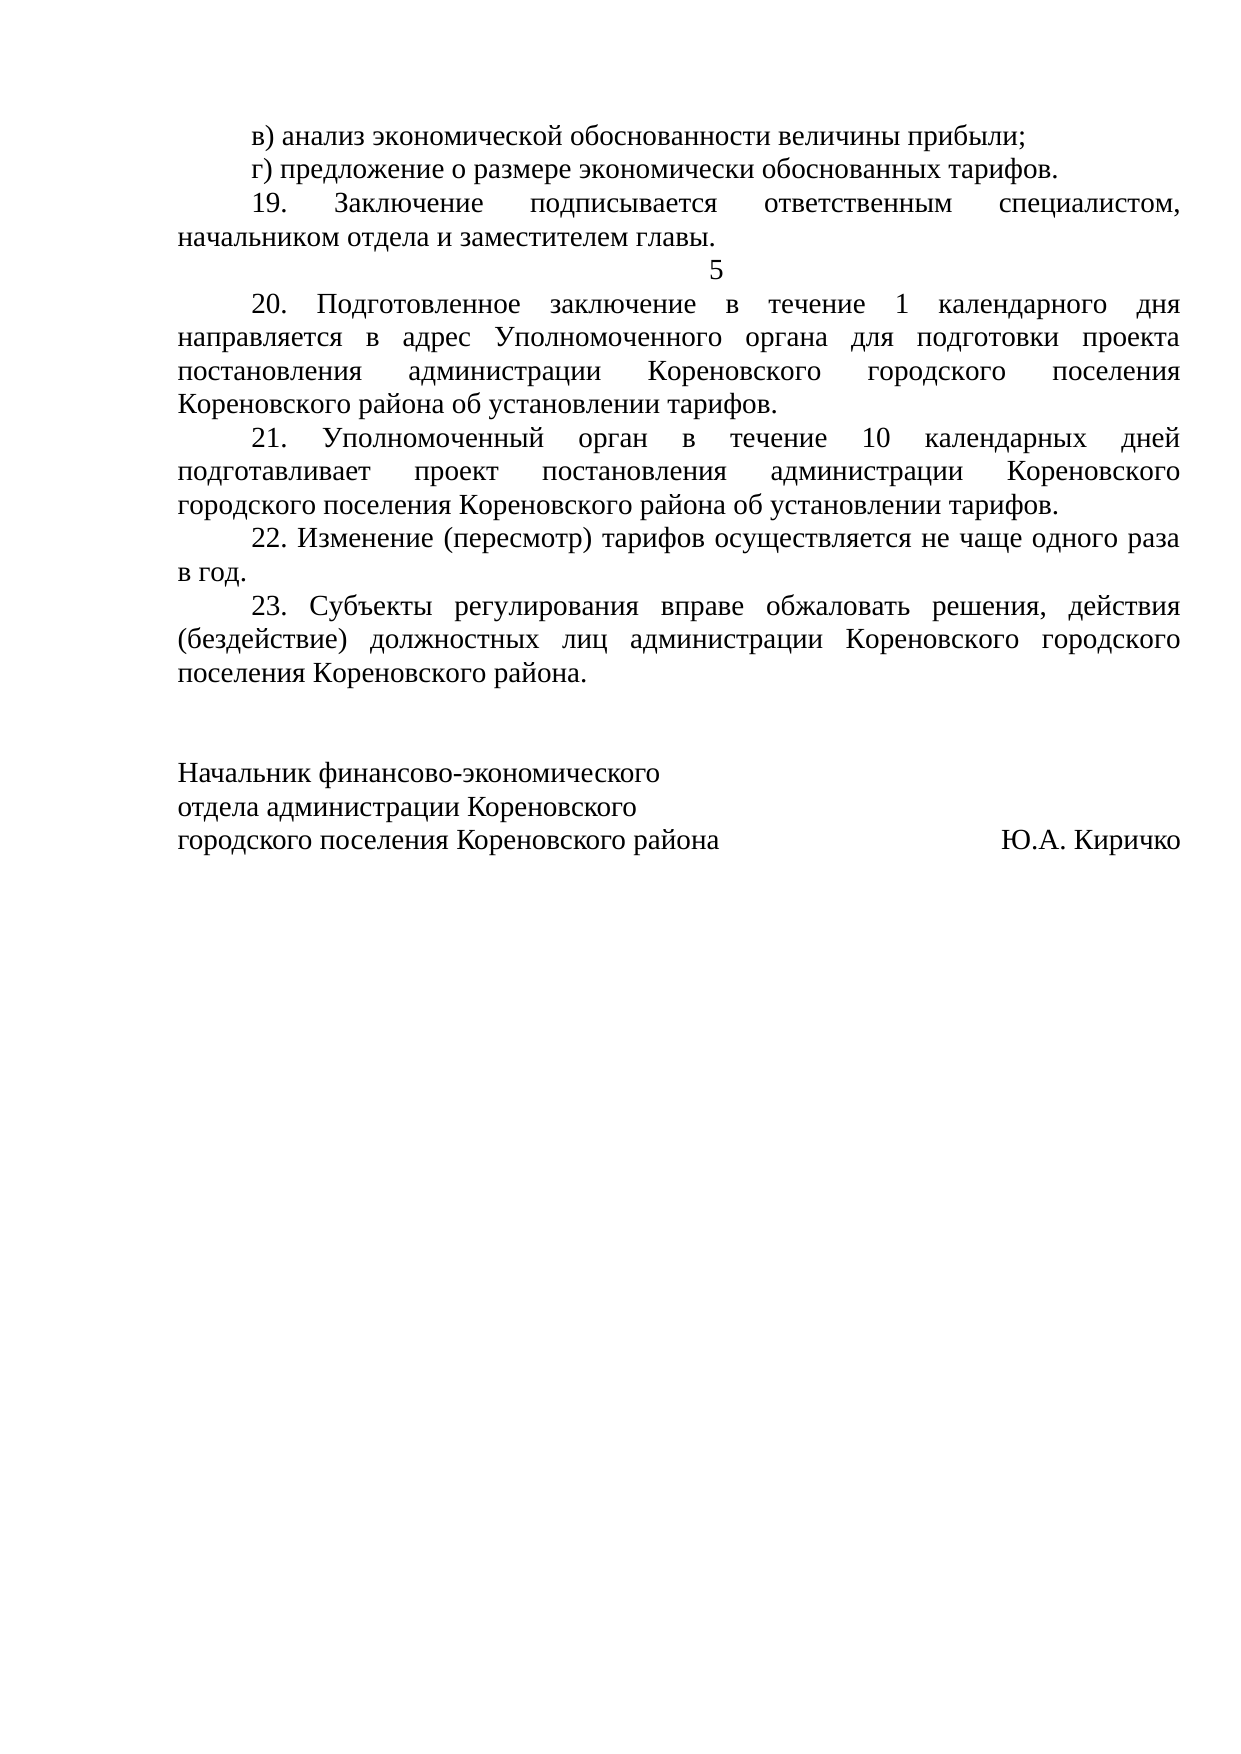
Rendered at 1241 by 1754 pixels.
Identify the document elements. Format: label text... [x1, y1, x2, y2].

text 21. Уполномоченный орган в течение 10 календарных дней подготавливает проект постановления администрации Кореновского городского поселения Кореновского района об установлении тарифов. [177, 420, 1181, 521]
text в) анализ экономической обоснованности величины прибыли; [177, 118, 1181, 152]
text 23. Субъекты регулирования вправе обжаловать решения, действия (бездействие) должностных лиц администрации Кореновского городского поселения Кореновского района. [177, 588, 1181, 688]
text г) предложение о размере экономически обоснованных тарифов. [177, 152, 1181, 185]
text отдела администрации Кореновского [177, 789, 1181, 822]
text Начальник финансово-экономического [177, 755, 1181, 789]
text городского поселения Кореновского района Ю.А. Киричко [177, 822, 1181, 856]
text 19. Заключение подписывается ответственным специалистом, начальником отдела и заместителем главы. [177, 185, 1181, 252]
text 22. Изменение (пересмотр) тарифов осуществляется не чаще одного раза в год. [177, 521, 1181, 588]
text 20. Подготовленное заключение в течение 1 календарного дня направляется в адрес Уполномоченного органа для подготовки проекта постановления администрации Кореновского городского поселения Кореновского района об установлении тарифов. [177, 286, 1181, 420]
text 5 [177, 252, 1181, 286]
